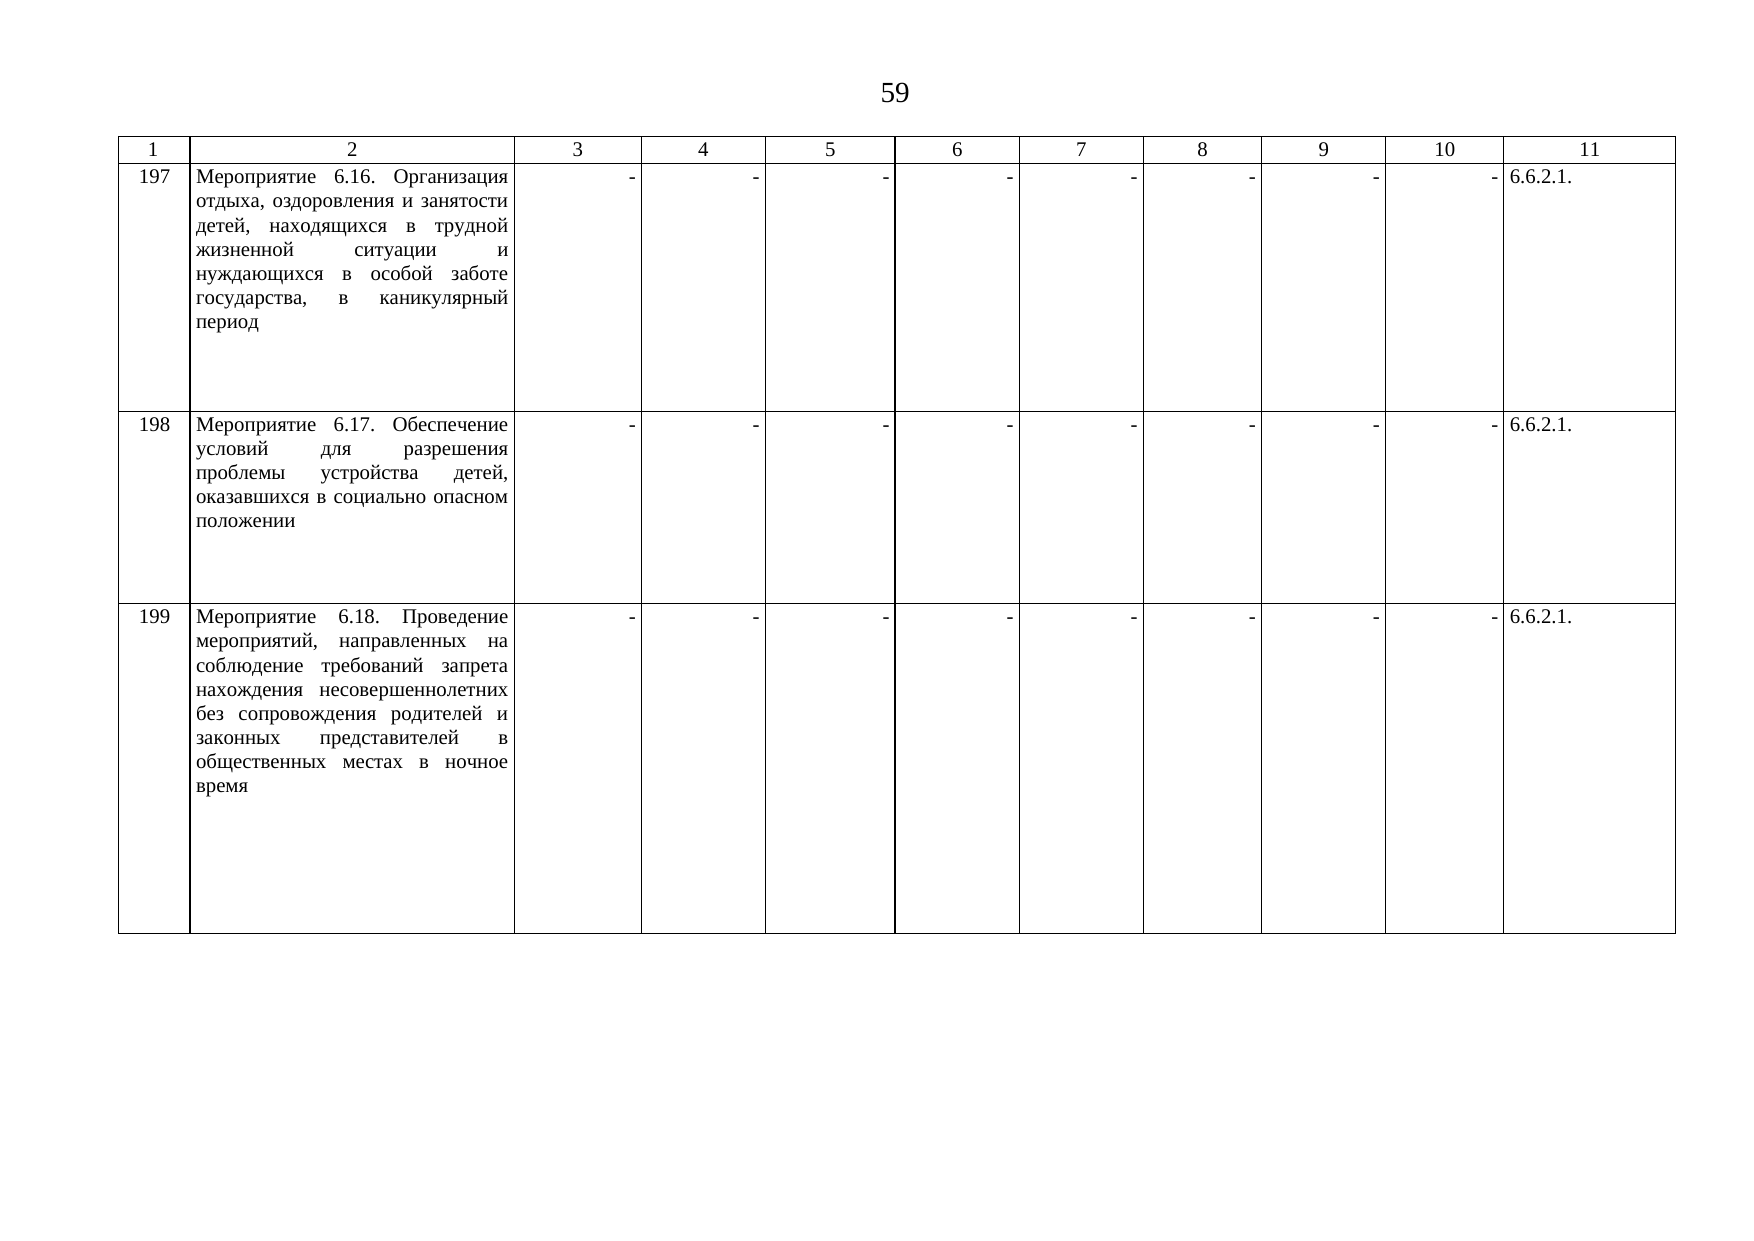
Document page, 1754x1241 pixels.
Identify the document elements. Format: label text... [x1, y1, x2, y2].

table_cell 198 [119, 412, 189, 603]
table_header 3 [515, 137, 641, 163]
table_header 4 [642, 137, 765, 163]
table_cell 6.6.2.1. [1504, 412, 1675, 603]
table_cell - [1144, 164, 1261, 411]
table_header 11 [1504, 137, 1675, 163]
table_cell - [1020, 412, 1143, 603]
table_cell - [515, 164, 641, 411]
table_cell - [642, 412, 765, 603]
table_cell - [1262, 412, 1385, 603]
table_cell Мероприятие 6.16. Организация отдыха, оздоровления и занятости детей, находящихся в трудной жизненной ситуации и нуждающихся в особой заботе государства, в каникулярный период [191, 164, 514, 411]
table_cell 6.6.2.1. [1504, 604, 1675, 933]
table_header 6 [896, 137, 1019, 163]
table_cell - [515, 412, 641, 603]
table_header 8 [1144, 137, 1261, 163]
table_cell 6.6.2.1. [1504, 164, 1675, 411]
table_cell - [1020, 164, 1143, 411]
table_cell - [896, 604, 1019, 933]
table_cell - [896, 164, 1019, 411]
table_header 5 [766, 137, 894, 163]
table_cell - [896, 412, 1019, 603]
table_cell - [515, 604, 641, 933]
table_header 1 [119, 137, 189, 163]
table_header 7 [1020, 137, 1143, 163]
table_cell - [642, 164, 765, 411]
table_header 10 [1386, 137, 1503, 163]
table_cell - [1386, 412, 1503, 603]
table_header 9 [1262, 137, 1385, 163]
table_cell - [766, 164, 894, 411]
table_cell 199 [119, 604, 189, 933]
table_cell - [1144, 604, 1261, 933]
table_cell Мероприятие 6.18. Проведение мероприятий, направленных на соблюдение требований запрета нахождения несовершеннолетних без сопровождения родителей и законных представителей в общественных местах в ночное время [191, 604, 514, 933]
table_cell - [642, 604, 765, 933]
table_cell - [766, 412, 894, 603]
table_cell 197 [119, 164, 189, 411]
table_cell - [1020, 604, 1143, 933]
table_cell Мероприятие 6.17. Обеспечение условий для разрешения проблемы устройства детей, оказавшихся в социально опасном положении [191, 412, 514, 603]
table_cell - [1386, 604, 1503, 933]
table_cell - [1262, 604, 1385, 933]
table_cell - [1144, 412, 1261, 603]
table_header 2 [191, 137, 514, 163]
table_cell - [766, 604, 894, 933]
table_cell - [1386, 164, 1503, 411]
table_cell - [1262, 164, 1385, 411]
